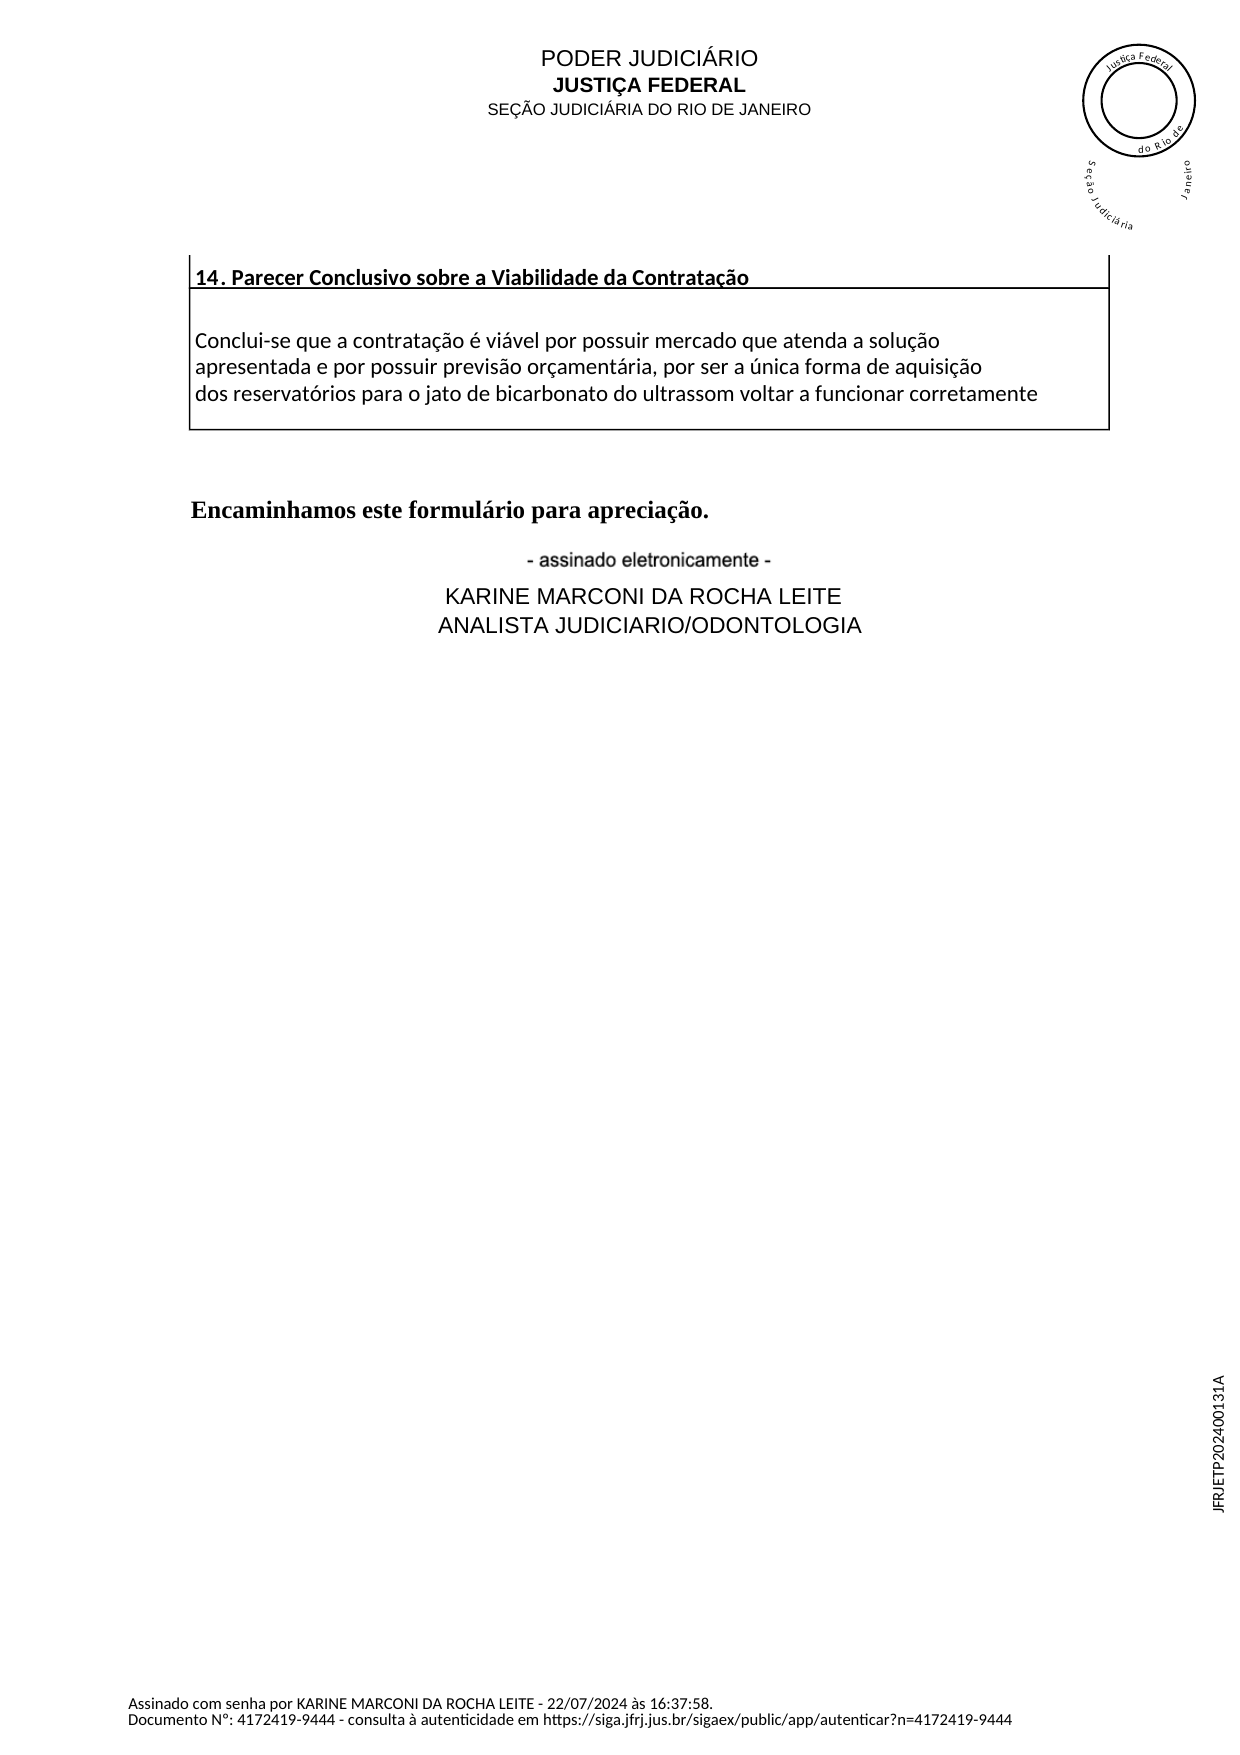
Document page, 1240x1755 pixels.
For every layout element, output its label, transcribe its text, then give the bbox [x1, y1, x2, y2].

text KARINE MARCONI DA ROCHA LEITE [192, 583, 1101, 609]
text Encaminhamos este formulário para apreciação. [191, 495, 1122, 524]
text ANALISTA JUDICIARIO/ODONTOLOGIA [192, 612, 1107, 638]
